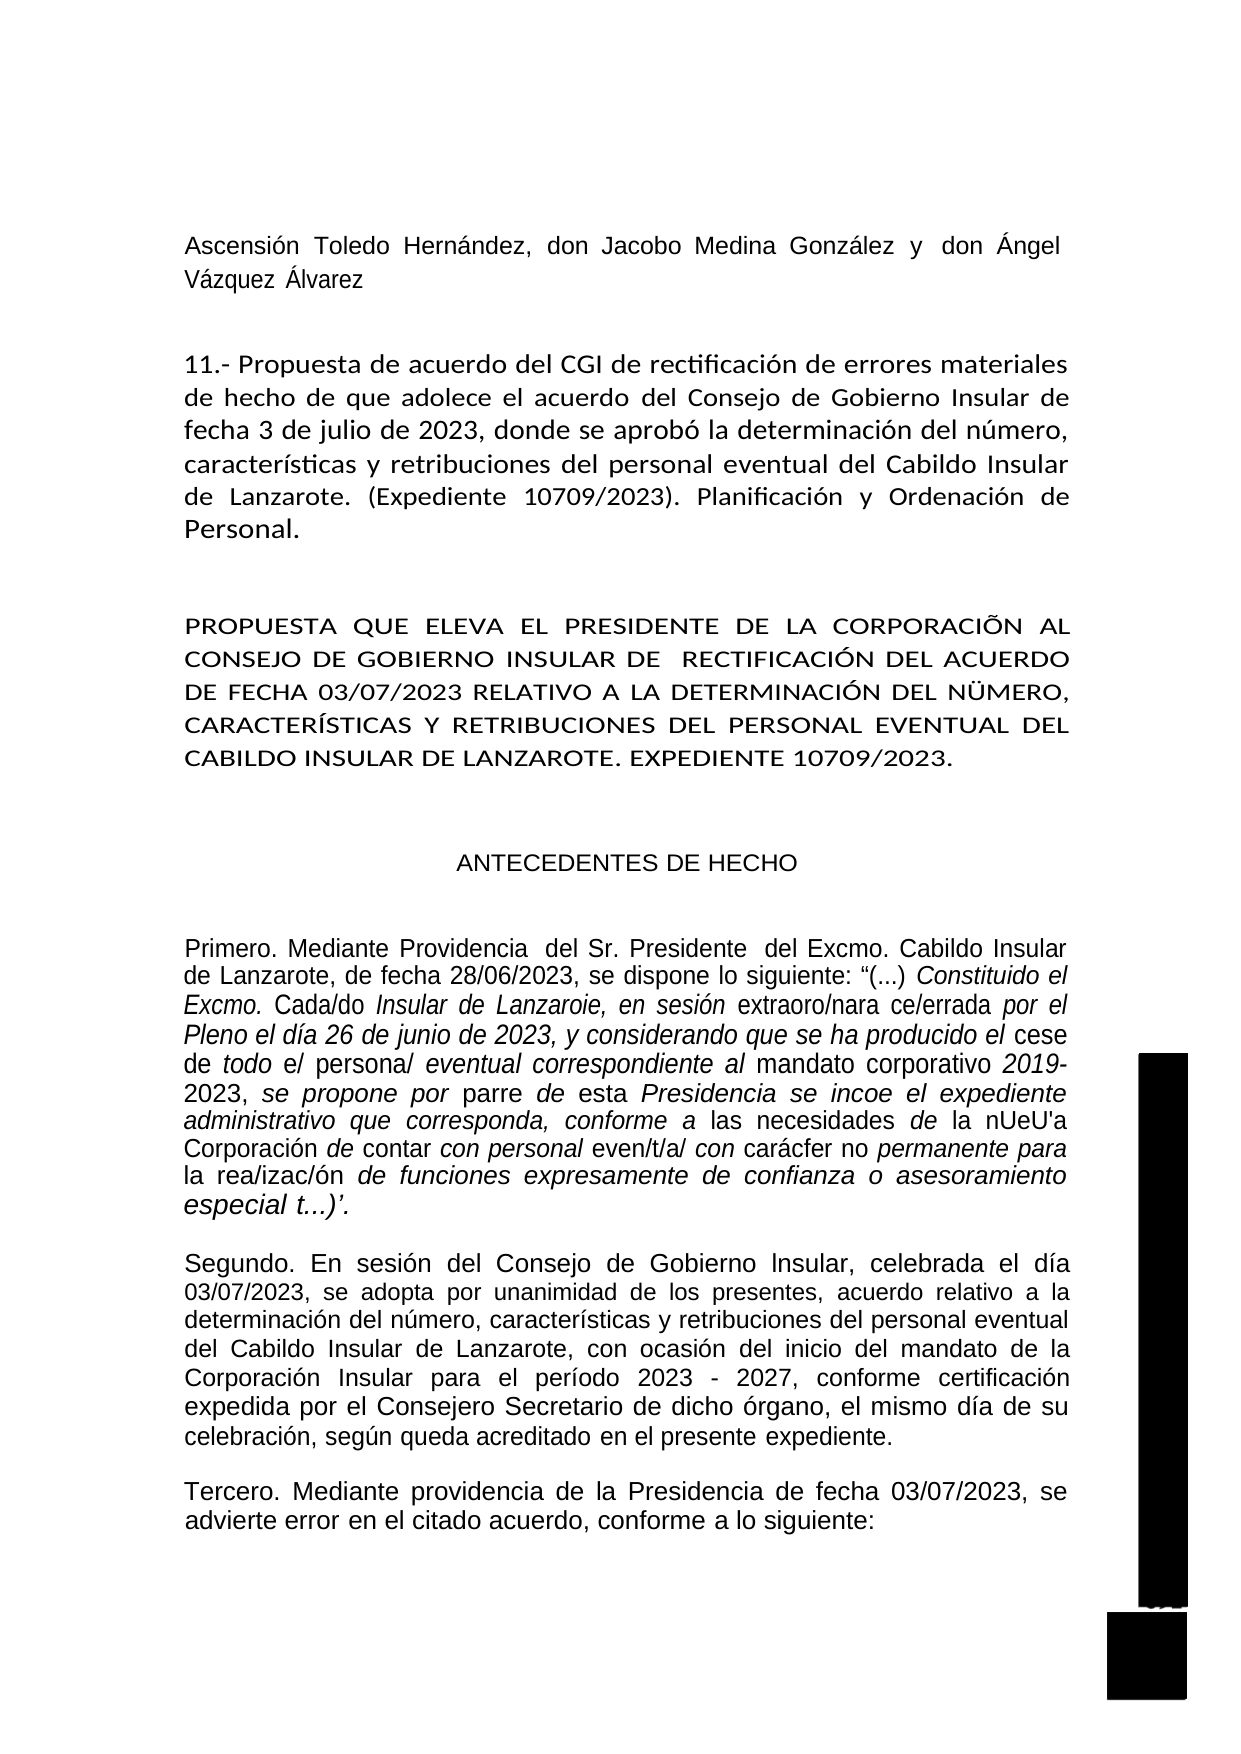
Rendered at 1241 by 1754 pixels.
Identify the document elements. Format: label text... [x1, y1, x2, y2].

text ANTECEDENTES DE HECHO [50, 849, 1204, 876]
text Ascensión Toledo Hernández, don Jacobo Medina González y don Ángel [184, 231, 1217, 260]
text PROPUESTA QUE ELEVA EL PRESIDENTE DE LA CORPORACIÕN AL CONSEJO DE GOBIERNO INSULAR DE RECTIFICACIÓN DEL ACUERDO DE FECHA 03/07/2023 RELATIVO A LA DETERMINACIÓN DEL NÜMERO, CARACTERÍSTICAS Y RETRIBUCIONES DEL PERSONAL EVENTUAL DEL CABILDO INSULAR DE LANZAROTE. EXPEDIENTE 10709/2023. [184, 611, 1071, 772]
picture [1106, 1053, 1188, 1701]
text 11.- Propuesta de acuerdo del CGI de rectificación de errores materiales de hecho de que adolece el acuerdo del Consejo de Gobierno Insular de fecha 3 de julio de 2023, donde se aprobó la determinación del número, características y retribuciones del personal eventual del Cabildo Insular de Lanzarote. (Expediente 10709/2023). Planificación y Ordenación de Personal. [183, 348, 1070, 546]
text Vázquez Álvarez [184, 264, 1217, 293]
text Primero. Mediante Providencia del Sr. Presidente del Excmo. Cabildo Insular de Lanzarote, de fecha 28/06/2023, se dispone lo siguiente: “(...) Constituido el Excmo. Cada/do Insular de Lanzaroie, en sesión extraoro/nara ce/errada por el Pleno el día 26 de junio de 2023, y considerando que se ha producido el cese de todo e/ persona/ eventual correspondiente al mandato corporativo 2019- 2023, se propone por parre de esta Presidencia se incoe el expediente administrativo que corresponda, conforme a las necesidades de la nUeU'a Corporación de contar con personal even/t/a/ con carácfer no permanente para la rea/izac/ón de funciones expresamente de confianza o asesoramiento especial t...)’. [183, 935, 1067, 1220]
text Tercero. Mediante providencia de la Presidencia de fecha 03/07/2023, se advierte error en el citado acuerdo, conforme a lo siguiente: [184, 1478, 1068, 1535]
text Segundo. En sesión del Consejo de Gobierno lnsular, celebrada el día 03/07/2023, se adopta por unanimidad de los presentes, acuerdo relativo a la determinación del número, características y retribuciones del personal eventual del Cabildo Insular de Lanzarote, con ocasión del inicio del mandato de la Corporación Insular para el período 2023 - 2027, conforme certificación expedida por el Consejero Secretario de dicho órgano, el mismo día de su celebración, según queda acreditado en el presente expediente. [184, 1248, 1070, 1451]
